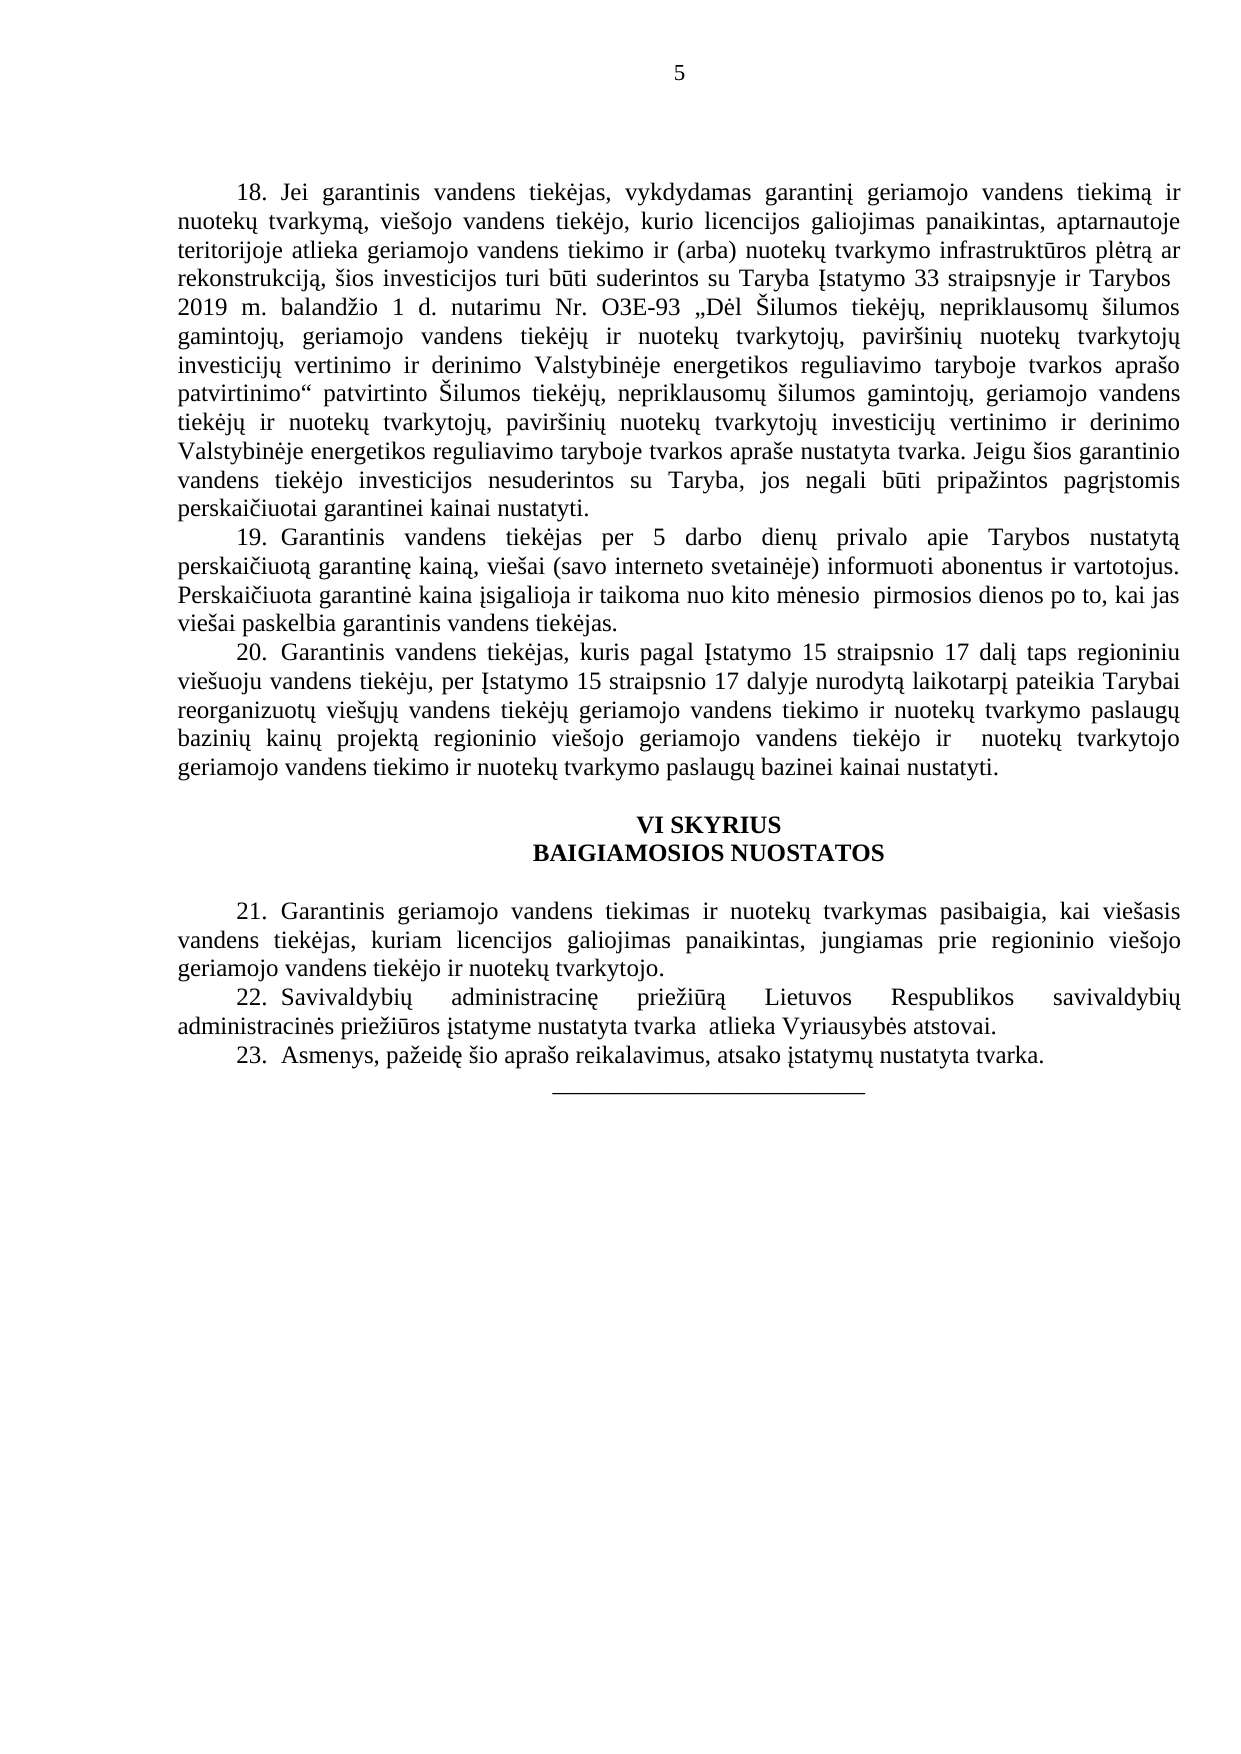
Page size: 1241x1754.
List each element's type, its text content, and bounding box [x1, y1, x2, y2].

text VI SKYRIUS [177, 810, 1181, 838]
text _________________________ [177, 1068, 1181, 1097]
text 18. Jei garantinis vandens tiekėjas, vykdydamas garantinį geriamojo vandens tiekimą ir nuotekų tvarkymą, viešojo vandens tiekėjo, kurio licencijos galiojimas panaikintas, aptarnautoje teritorijoje atlieka geriamojo vandens tiekimo ir (arba) nuotekų tvarkymo infrastruktūros plėtrą ar rekonstrukciją, šios investicijos turi būti suderintos su Taryba Įstatymo 33 straipsnyje ir Tarybos 2019 m. balandžio 1 d. nutarimu Nr. O3E-93 „Dėl Šilumos tiekėjų, nepriklausomų šilumos gamintojų, geriamojo vandens tiekėjų ir nuotekų tvarkytojų, paviršinių nuotekų tvarkytojų investicijų vertinimo ir derinimo Valstybinėje energetikos reguliavimo taryboje tvarkos aprašo patvirtinimo“ patvirtinto Šilumos tiekėjų, nepriklausomų šilumos gamintojų, geriamojo vandens tiekėjų ir nuotekų tvarkytojų, paviršinių nuotekų tvarkytojų investicijų vertinimo ir derinimo Valstybinėje energetikos reguliavimo taryboje tvarkos apraše nustatyta tvarka. Jeigu šios garantinio vandens tiekėjo investicijos nesuderintos su Taryba, jos negali būti pripažintos pagrįstomis perskaičiuotai garantinei kainai nustatyti. [177, 177, 1181, 522]
text 20. Garantinis vandens tiekėjas, kuris pagal Įstatymo 15 straipsnio 17 dalį taps regioniniu viešuoju vandens tiekėju, per Įstatymo 15 straipsnio 17 dalyje nurodytą laikotarpį pateikia Tarybai reorganizuotų viešųjų vandens tiekėjų geriamojo vandens tiekimo ir nuotekų tvarkymo paslaugų bazinių kainų projektą regioninio viešojo geriamojo vandens tiekėjo ir nuotekų tvarkytojo geriamojo vandens tiekimo ir nuotekų tvarkymo paslaugų bazinei kainai nustatyti. [177, 637, 1181, 781]
text 22. Savivaldybių administracinę priežiūrą Lietuvos Respublikos savivaldybių administracinės priežiūros įstatyme nustatyta tvarka atlieka Vyriausybės atstovai. [177, 982, 1181, 1040]
text 21. Garantinis geriamojo vandens tiekimas ir nuotekų tvarkymas pasibaigia, kai viešasis vandens tiekėjas, kuriam licencijos galiojimas panaikintas, jungiamas prie regioninio viešojo geriamojo vandens tiekėjo ir nuotekų tvarkytojo. [177, 896, 1181, 982]
text 19. Garantinis vandens tiekėjas per 5 darbo dienų privalo apie Tarybos nustatytą perskaičiuotą garantinę kainą, viešai (savo interneto svetainėje) informuoti abonentus ir vartotojus. Perskaičiuota garantinė kaina įsigalioja ir taikoma nuo kito mėnesio pirmosios dienos po to, kai jas viešai paskelbia garantinis vandens tiekėjas. [177, 522, 1181, 637]
text BAIGIAMOSIOS NUOSTATOS [177, 838, 1181, 867]
text 23. Asmenys, pažeidę šio aprašo reikalavimus, atsako įstatymų nustatyta tvarka. [177, 1040, 1181, 1068]
